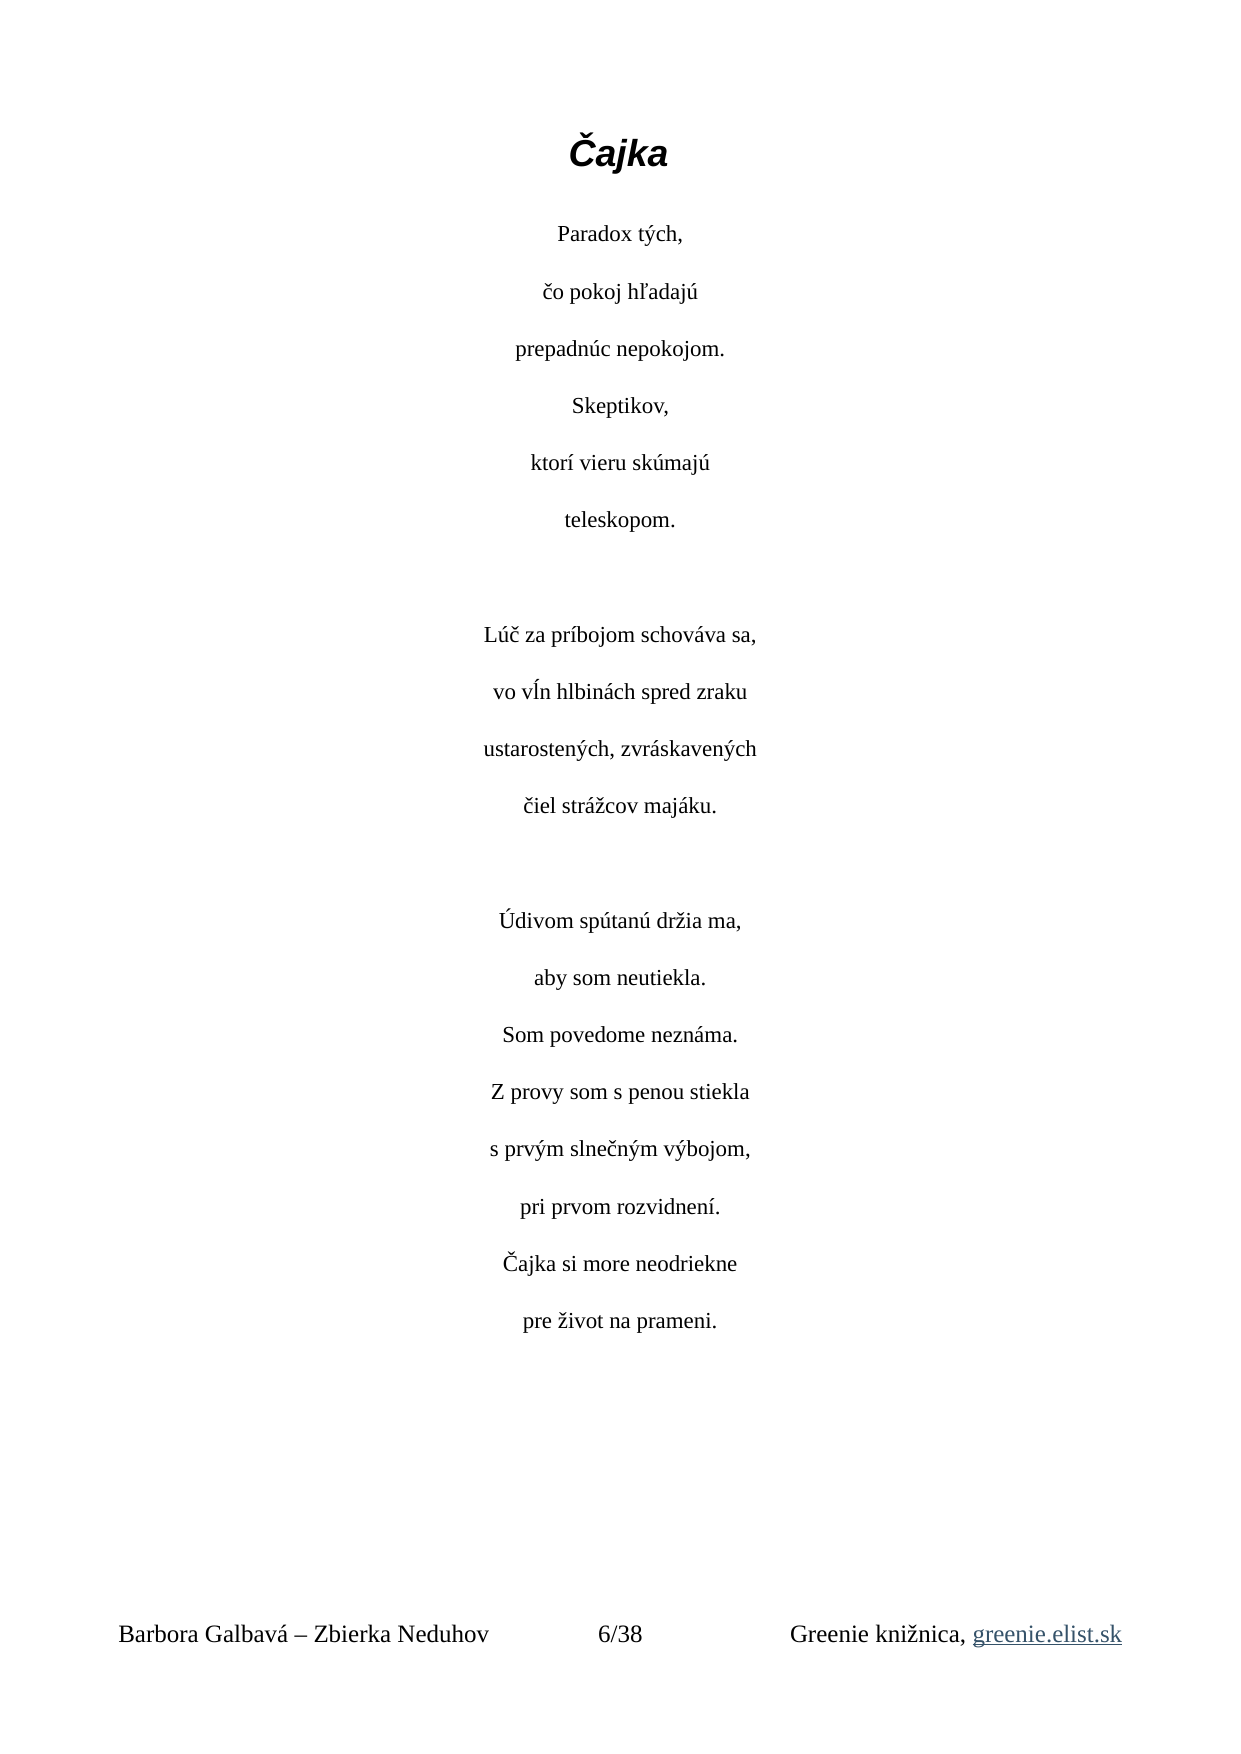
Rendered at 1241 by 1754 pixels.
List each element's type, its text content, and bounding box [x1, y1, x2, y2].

text Čajka si more neodriekne [106, 1250, 1134, 1276]
text teleskopom. [106, 506, 1134, 533]
text s prvým slnečným výbojom, [106, 1136, 1134, 1162]
text Údivom spútanú držia ma, [106, 907, 1134, 933]
text Paradox tých, [106, 221, 1134, 247]
text Lúč za príbojom schováva sa, [106, 621, 1134, 647]
text prepadnúc nepokojom. [106, 335, 1134, 361]
text Z provy som s penou stiekla [106, 1078, 1134, 1105]
text ktorí vieru skúmajú [106, 449, 1134, 476]
text aby som neutiekla. [106, 964, 1134, 990]
text Som povedome neznáma. [106, 1021, 1134, 1047]
subtitle Čajka [106, 131, 1134, 174]
text pri prvom rozvidnení. [106, 1193, 1134, 1219]
text ustarostených, zvráskavených [106, 735, 1134, 762]
text vo vĺn hlbinách spred zraku [106, 678, 1134, 704]
text čo pokoj hľadajú [106, 278, 1134, 304]
text Skeptikov, [106, 392, 1134, 418]
text pre život na prameni. [106, 1307, 1134, 1333]
text čiel strážcov majáku. [106, 792, 1134, 819]
